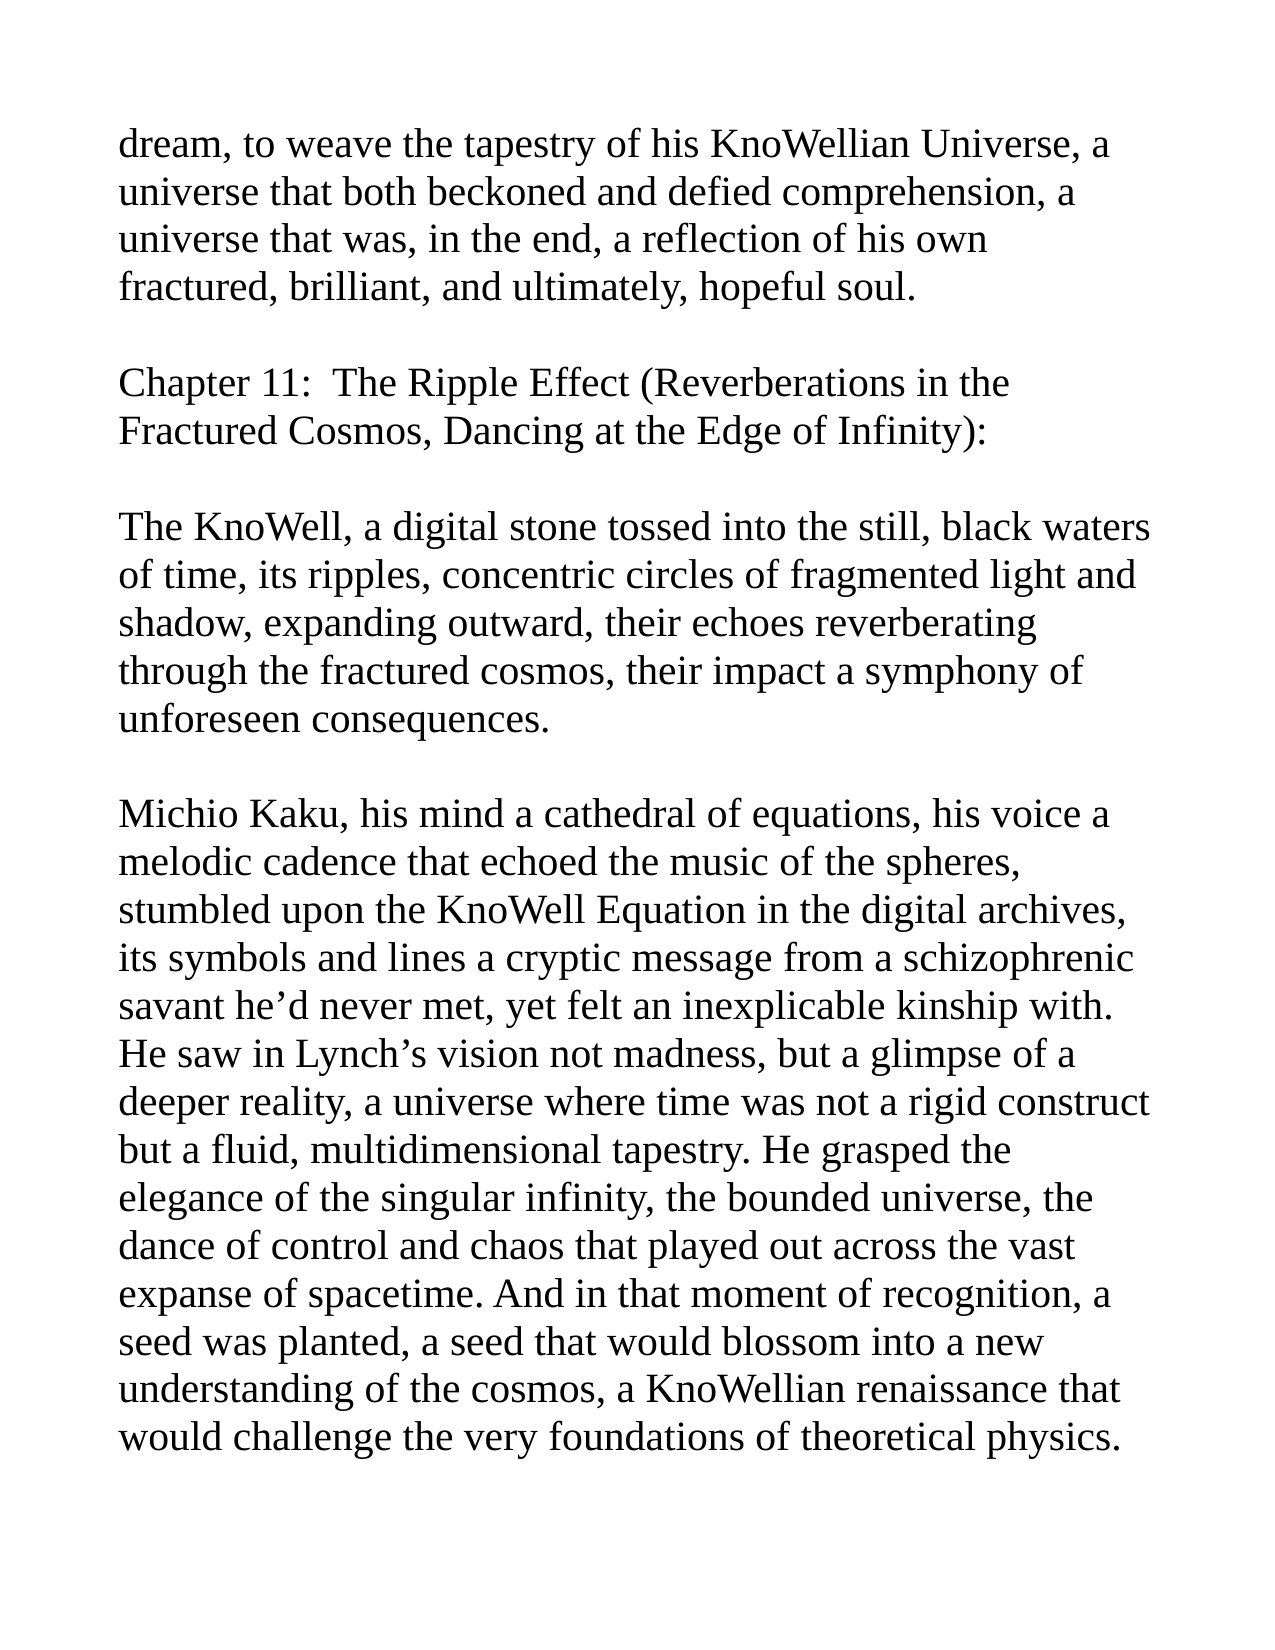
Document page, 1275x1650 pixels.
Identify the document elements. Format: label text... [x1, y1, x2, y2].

text dream, to weave the tapestry of his KnoWellian Universe, a universe that both beckoned and defied comprehension, a universe that was, in the end, a reflection of his own fractured, brilliant, and ultimately, hopeful soul. [118, 118, 1157, 310]
text Chapter 11: The Ripple Effect (Reverberations in the Fractured Cosmos, Dancing at the Edge of Infinity): [118, 358, 1157, 453]
text The KnoWell, a digital stone tossed into the still, black waters of time, its ripples, concentric circles of fragmented light and shadow, expanding outward, their echoes reverberating through the fractured cosmos, their impact a symphony of unforeseen consequences. [118, 501, 1157, 741]
text Michio Kaku, his mind a cathedral of equations, his voice a melodic cadence that echoed the music of the spheres, stumbled upon the KnoWell Equation in the digital archives, its symbols and lines a cryptic message from a schizophrenic savant he’d never met, yet felt an inexplicable kinship with. He saw in Lynch’s vision not madness, but a glimpse of a deeper reality, a universe where time was not a rigid construct but a fluid, multidimensional tapestry. He grasped the elegance of the singular infinity, the bounded universe, the dance of control and chaos that played out across the vast expanse of spacetime. And in that moment of recognition, a seed was planted, a seed that would blossom into a new understanding of the cosmos, a KnoWellian renaissance that would challenge the very foundations of theoretical physics. [118, 789, 1157, 1460]
